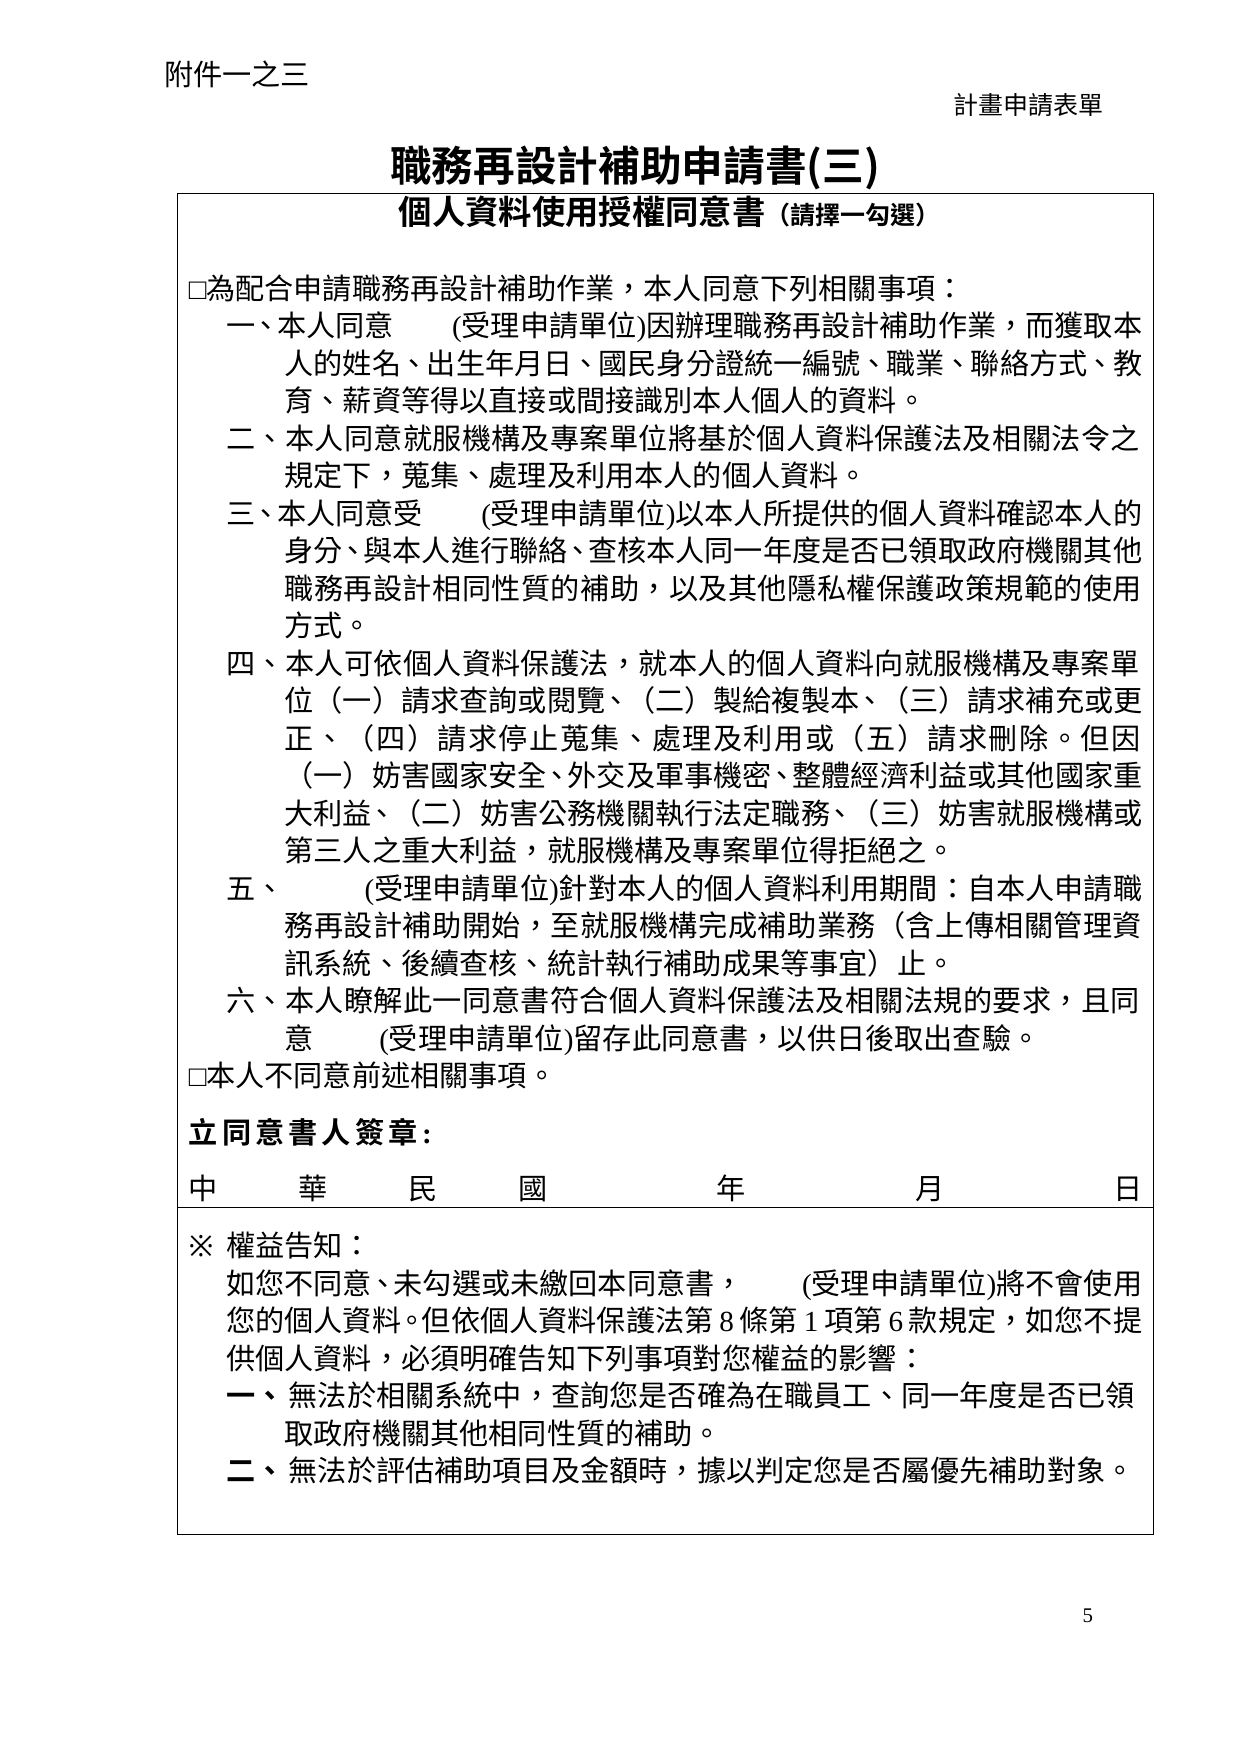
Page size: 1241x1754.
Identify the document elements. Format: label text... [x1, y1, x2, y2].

text 計畫申請表單 [945, 85, 1112, 122]
text 附件一之三 [123, 52, 351, 94]
text 職務再設計補助申請書(三) [177, 133, 1092, 193]
table_header 個人資料使用授權同意書（請擇一勾選） □為配合申請職務再設計補助作業，本人同意下列相關事項： 一、本人同意 (受理申請單位)因辦理職務再設計補助作業，而獲取本人的姓名、出生年月日、國民身分證統一編號、職業、聯絡方式、教育、薪資等得以直接或間接識別本人個人的資料。 二、本人同意就服機構及專案單位將基於個人資料保護法及相關法令之規定下，蒐集、處理及利用本人的個人資料。 三、本人同意受 (受理申請單位)以本人所提供的個人資料確認本人的身分、與本人進行聯絡、查核本人同一年度是否已領取政府機關其他職務再設計相同性質的補助，以及其他隱私權保護政策規範的使用方式。 四、本人可依個人資料保護法，就本人的個人資料向就服機構及專案單位（一）請求查詢或閱覽、（二）製給複製本、（三）請求補充或更正、（四）請求停止蒐集、處理及利用或（五）請求刪除。但因（一）妨害國家安全、外交及軍事機密、整體經濟利益或其他國家重大利益、（二）妨害公務機關執行法定職務、（三）妨害就服機構或第三人之重大利益，就服機構及專案單位得拒絕之。 五、 (受理申請單位)針對本人的個人資料利用期間：自本人申請職務再設計補助開始，至就服機構完成補助業務（含上傳相關管理資訊系統、後續查核、統計執行補助成果等事宜）止。 六、本人瞭解此一同意書符合個人資料保護法及相關法規的要求，且同意 (受理申請單位)留存此同意書，以供日後取出查驗。 □本人不同意前述相關事項。 立同意書人簽章: 中華民國 年 月 日 [178, 194, 1153, 1207]
text [108, 45, 366, 130]
text [930, 78, 1127, 130]
table_cell 權益告知： 如您不同意、未勾選或未繳回本同意書， (受理申請單位)將不會使用您的個人資料。但依個人資料保護法第8條第1項第6款規定，如您不提供個人資料，必須明確告知下列事項對您權益的影響： 無法於相關系統中，查詢您是否確為在職員工、同一年度是否已領取政府機關其他相同性質的補助。 無法於評估補助項目及金額時，據以判定您是否屬優先補助對象。 [178, 1208, 1153, 1534]
